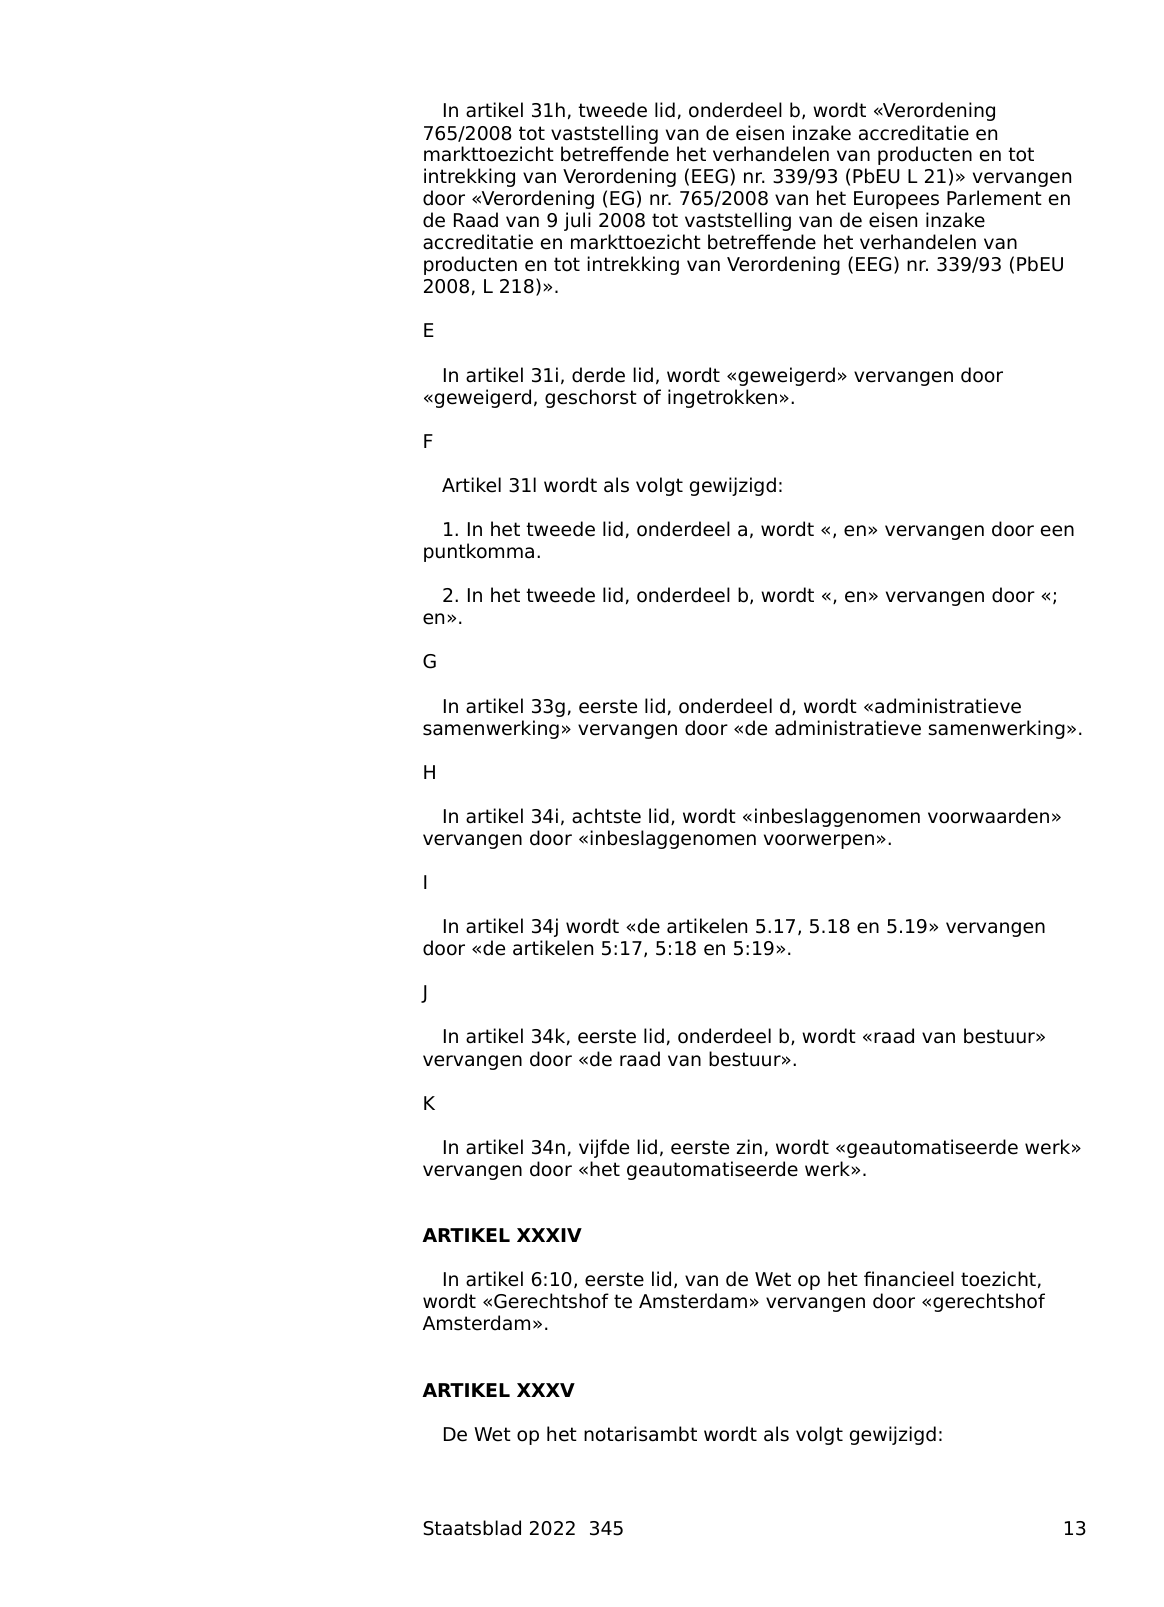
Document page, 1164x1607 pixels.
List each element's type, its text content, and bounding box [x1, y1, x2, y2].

text 2. In het tweede lid, onderdeel b, wordt «, en» vervangen door «; en». [422, 585, 1087, 629]
text In artikel 34k, eerste lid, onderdeel b, wordt «raad van bestuur» vervangen door «de raad van bestuur». [422, 1026, 1087, 1070]
text In artikel 34i, achtste lid, wordt «inbeslaggenomen voorwaarden» vervangen door «inbeslaggenomen voorwerpen». [422, 806, 1087, 850]
text Artikel 31l wordt als volgt gewijzigd: [422, 475, 1087, 497]
text K [422, 1093, 1087, 1114]
text In artikel 34j wordt «de artikelen 5.17, 5.18 en 5.19» vervangen door «de artikelen 5:17, 5:18 en 5:19». [422, 916, 1087, 960]
text H [422, 762, 1087, 784]
text E [422, 320, 1087, 342]
text I [422, 872, 1087, 894]
text In artikel 31h, tweede lid, onderdeel b, wordt «Verordening 765/2008 tot vaststelling van de eisen inzake accreditatie en markttoezicht betreffende het verhandelen van producten en tot intrekking van Verordening (EEG) nr. 339/93 (PbEU L 21)» vervangen door «Verordening (EG) nr. 765/2008 van het Europees Parlement en de Raad van 9 juli 2008 tot vaststelling van de eisen inzake accreditatie en markttoezicht betreffende het verhandelen van producten en tot intrekking van Verordening (EEG) nr. 339/93 (PbEU 2008, L 218)». [422, 100, 1087, 298]
text In artikel 34n, vijfde lid, eerste zin, wordt «geautomatiseerde werk» vervangen door «het geautomatiseerde werk». [422, 1137, 1087, 1181]
text G [422, 651, 1087, 673]
text In artikel 33g, eerste lid, onderdeel d, wordt «administratieve samenwerking» vervangen door «de administratieve samenwerking». [422, 696, 1087, 739]
subtitle ARTIKEL XXXV [422, 1379, 1087, 1402]
text J [422, 982, 1087, 1004]
subtitle ARTIKEL XXXIV [422, 1225, 1087, 1247]
text In artikel 6:10, eerste lid, van de Wet op het financieel toezicht, wordt «Gerechtshof te Amsterdam» vervangen door «gerechtshof Amsterdam». [422, 1269, 1087, 1335]
text F [422, 431, 1087, 453]
text 1. In het tweede lid, onderdeel a, wordt «, en» vervangen door een puntkomma. [422, 519, 1087, 563]
text De Wet op het notarisambt wordt als volgt gewijzigd: [422, 1424, 1087, 1446]
text In artikel 31i, derde lid, wordt «geweigerd» vervangen door «geweigerd, geschorst of ingetrokken». [422, 364, 1087, 408]
